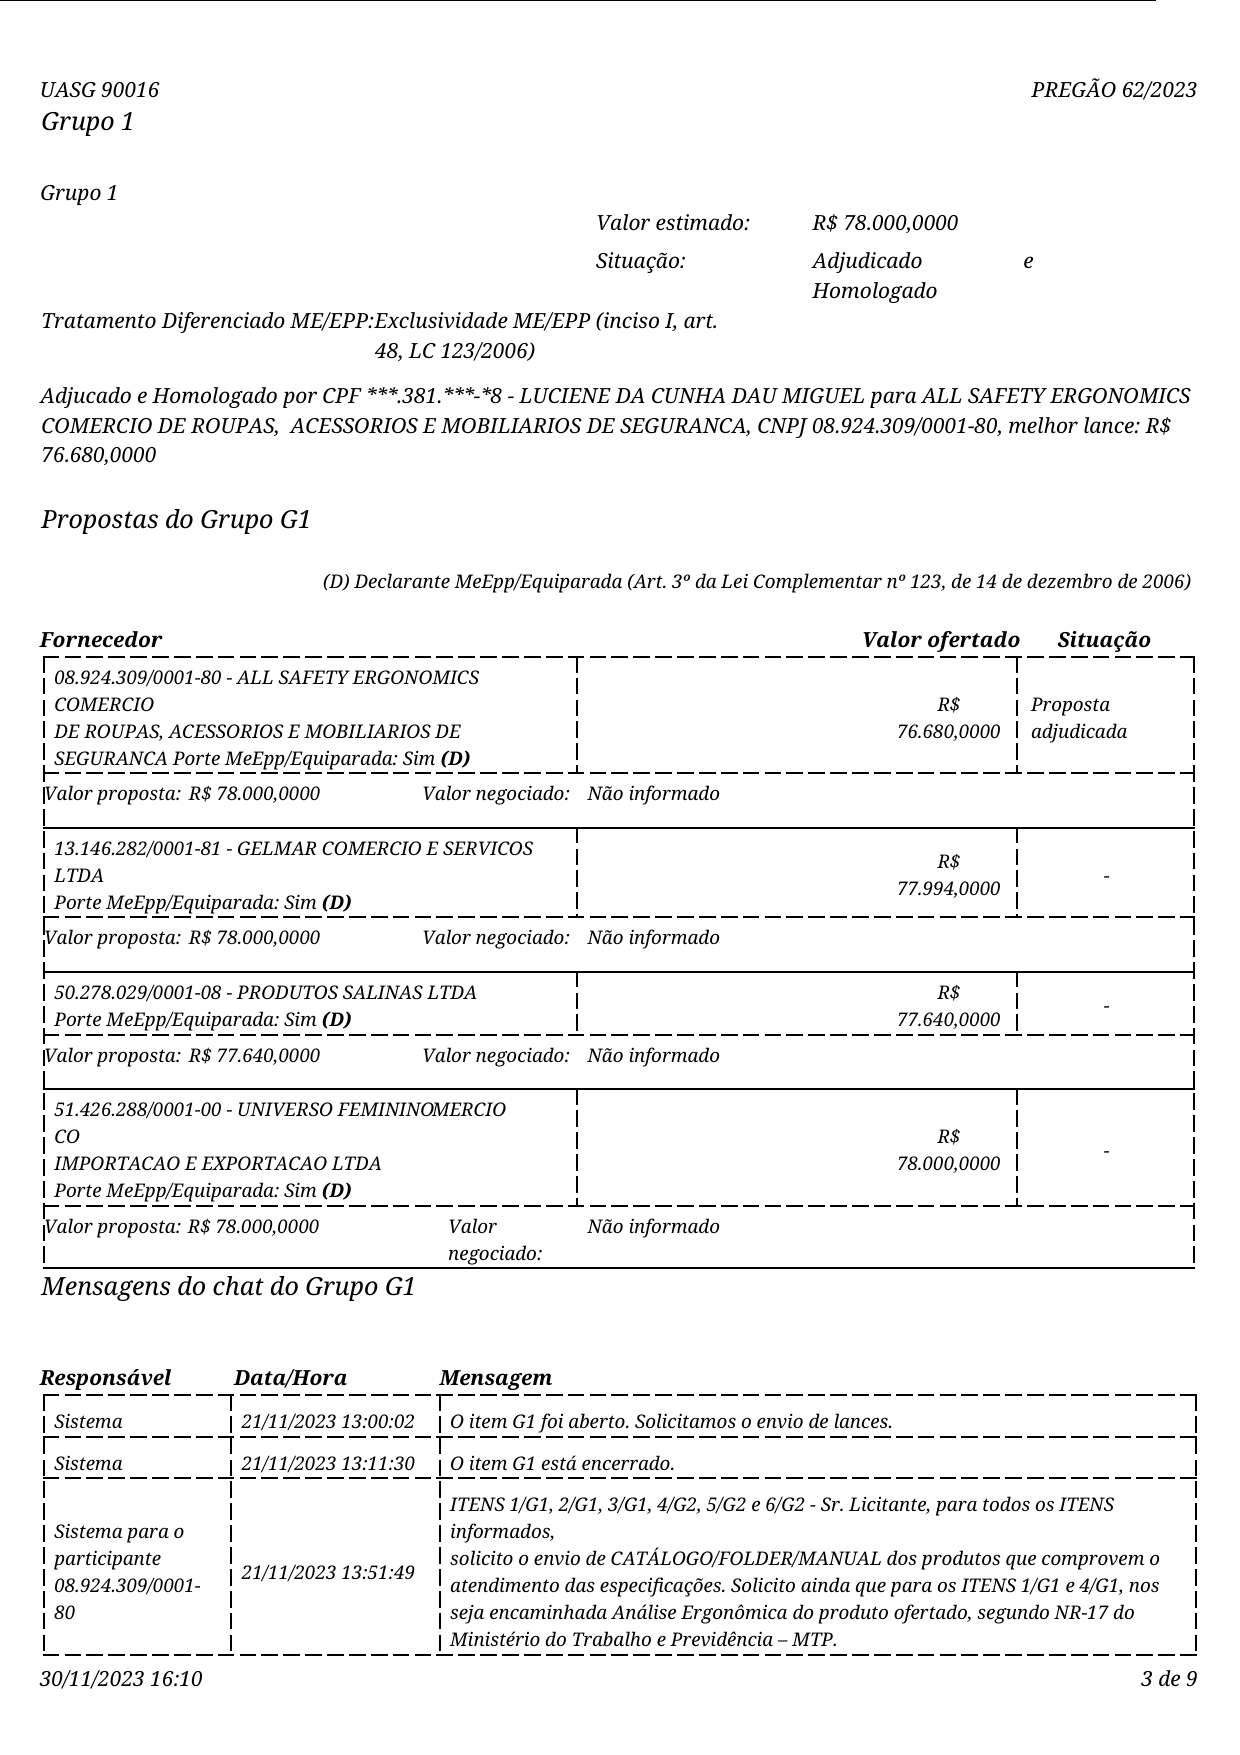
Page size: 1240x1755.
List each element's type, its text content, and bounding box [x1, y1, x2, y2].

table_cell Valor proposta: R$ 78.000,0000 Valor negociado: [44, 772, 577, 827]
table_header O item G1 foi aberto. Solicitamos o envio de lances. [440, 1394, 1196, 1436]
table_cell Sistema [44, 1436, 231, 1477]
table_header R$ 76.680,0000 [876, 656, 1017, 772]
subtitle Propostas do Grupo G1 [41, 502, 1200, 536]
table_cell [577, 1090, 876, 1204]
table_cell R$ 77.994,0000 [876, 829, 1017, 916]
table_cell - [1017, 1090, 1194, 1204]
table_header Proposta adjudicada [1017, 656, 1194, 772]
table_header Sistema [44, 1394, 231, 1436]
table_cell Valor proposta: R$ 77.640,0000 Valor negociado: [44, 1034, 577, 1088]
table_cell [876, 772, 1017, 827]
table_header Valor estimado: Situação: [596, 209, 812, 307]
table_cell Valor proposta: R$ 78.000,0000 Valor negociado: [44, 916, 577, 971]
table_cell [1017, 916, 1194, 971]
table_cell [876, 1205, 1017, 1267]
table_cell Não informado [577, 1034, 876, 1088]
table_cell 21/11/2023 13:51:49 [231, 1477, 439, 1654]
table_header [577, 656, 876, 772]
table_cell 21/11/2023 13:11:30 [231, 1436, 439, 1477]
table_cell [1017, 1034, 1194, 1088]
table_header 08.924.309/0001-80 - ALL SAFETY ERGONOMICS COMERCIO DE ROUPAS, ACESSORIOS E MOBILIARIOS DE SEGURANCA Porte MeEpp/Equiparada: Sim (D) [44, 656, 577, 772]
table_cell R$ 78.000,0000 [876, 1090, 1017, 1204]
table_header R$ 78.000,0000 Adjudicado e Homologado [813, 209, 1036, 307]
table_cell [876, 1034, 1017, 1088]
table_cell R$ 77.640,0000 [876, 973, 1017, 1034]
text Adjucado e Homologado por CPF ***.381.***-*8 - LUCIENE DA CUNHA DAU MIGUEL para ALL SAFETY ERGONOMICS COMERCIO DE ROUPAS, ACESSORIOS E MOBILIARIOS DE SEGURANCA, CNPJ 08.924.309/0001-80, melhor lance: R$ 76.680,0000 [40, 382, 1200, 469]
table_cell Não informado [577, 916, 876, 971]
table_header 21/11/2023 13:00:02 [231, 1394, 439, 1436]
table_cell - [1017, 973, 1194, 1034]
table_cell O item G1 está encerrado. [440, 1436, 1196, 1477]
table_cell - [1017, 829, 1194, 916]
text Fornecedor Valor ofertado Situação [39, 625, 1200, 654]
table_cell Sistema para o participante 08.924.309/0001-80 [44, 1477, 231, 1654]
text (D) Declarante MeEpp/Equiparada (Art. 3º da Lei Complementar nº 123, de 14 de dezembro de 2006) [39, 568, 1193, 594]
text Responsável Data/Hora Mensagem [39, 1363, 1200, 1392]
table_cell [577, 829, 876, 916]
table_cell MERCIO [448, 1090, 577, 1204]
table_cell Valor negociado: [448, 1205, 577, 1267]
subtitle Mensagens do chat do Grupo G1 [41, 1269, 1200, 1303]
table_cell ITENS 1/G1, 2/G1, 3/G1, 4/G2, 5/G2 e 6/G2 - Sr. Licitante, para todos os ITENS informados, solicito o envio de CATÁLOGO/FOLDER/MANUAL dos produtos que comprovem o atendimento das especificações. Solicito ainda que para os ITENS 1/G1 e 4/G1, nos seja encaminhada Análise Ergonômica do produto ofertado, segundo NR-17 do Ministério do Trabalho e Previdência – MTP. [440, 1477, 1196, 1654]
table_cell [1017, 1205, 1194, 1267]
table_cell 51.426.288/0001-00 - UNIVERSO FEMININO CO IMPORTACAO E EXPORTACAO LTDA Porte MeEpp/Equiparada: Sim (D) [44, 1090, 448, 1204]
table_cell 50.278.029/0001-08 - PRODUTOS SALINAS LTDA Porte MeEpp/Equiparada: Sim (D) [44, 973, 577, 1034]
text 48, LC 123/2006) [375, 337, 1200, 365]
table_cell [876, 916, 1017, 971]
table_cell 13.146.282/0001-81 - GELMAR COMERCIO E SERVICOS LTDA Porte MeEpp/Equiparada: Sim (D) [44, 829, 577, 916]
table_cell [577, 973, 876, 1034]
table_cell Valor proposta: R$ 78.000,0000 [44, 1205, 448, 1267]
table_cell [1017, 772, 1194, 827]
text Grupo 1 [40, 178, 1200, 207]
table_cell Não informado [577, 1205, 876, 1267]
table_cell Não informado [577, 772, 876, 827]
text Tratamento Diferenciado ME/EPP: Exclusividade ME/EPP (inciso I, art. [39, 307, 1200, 335]
subtitle Grupo 1 [41, 103, 1200, 137]
